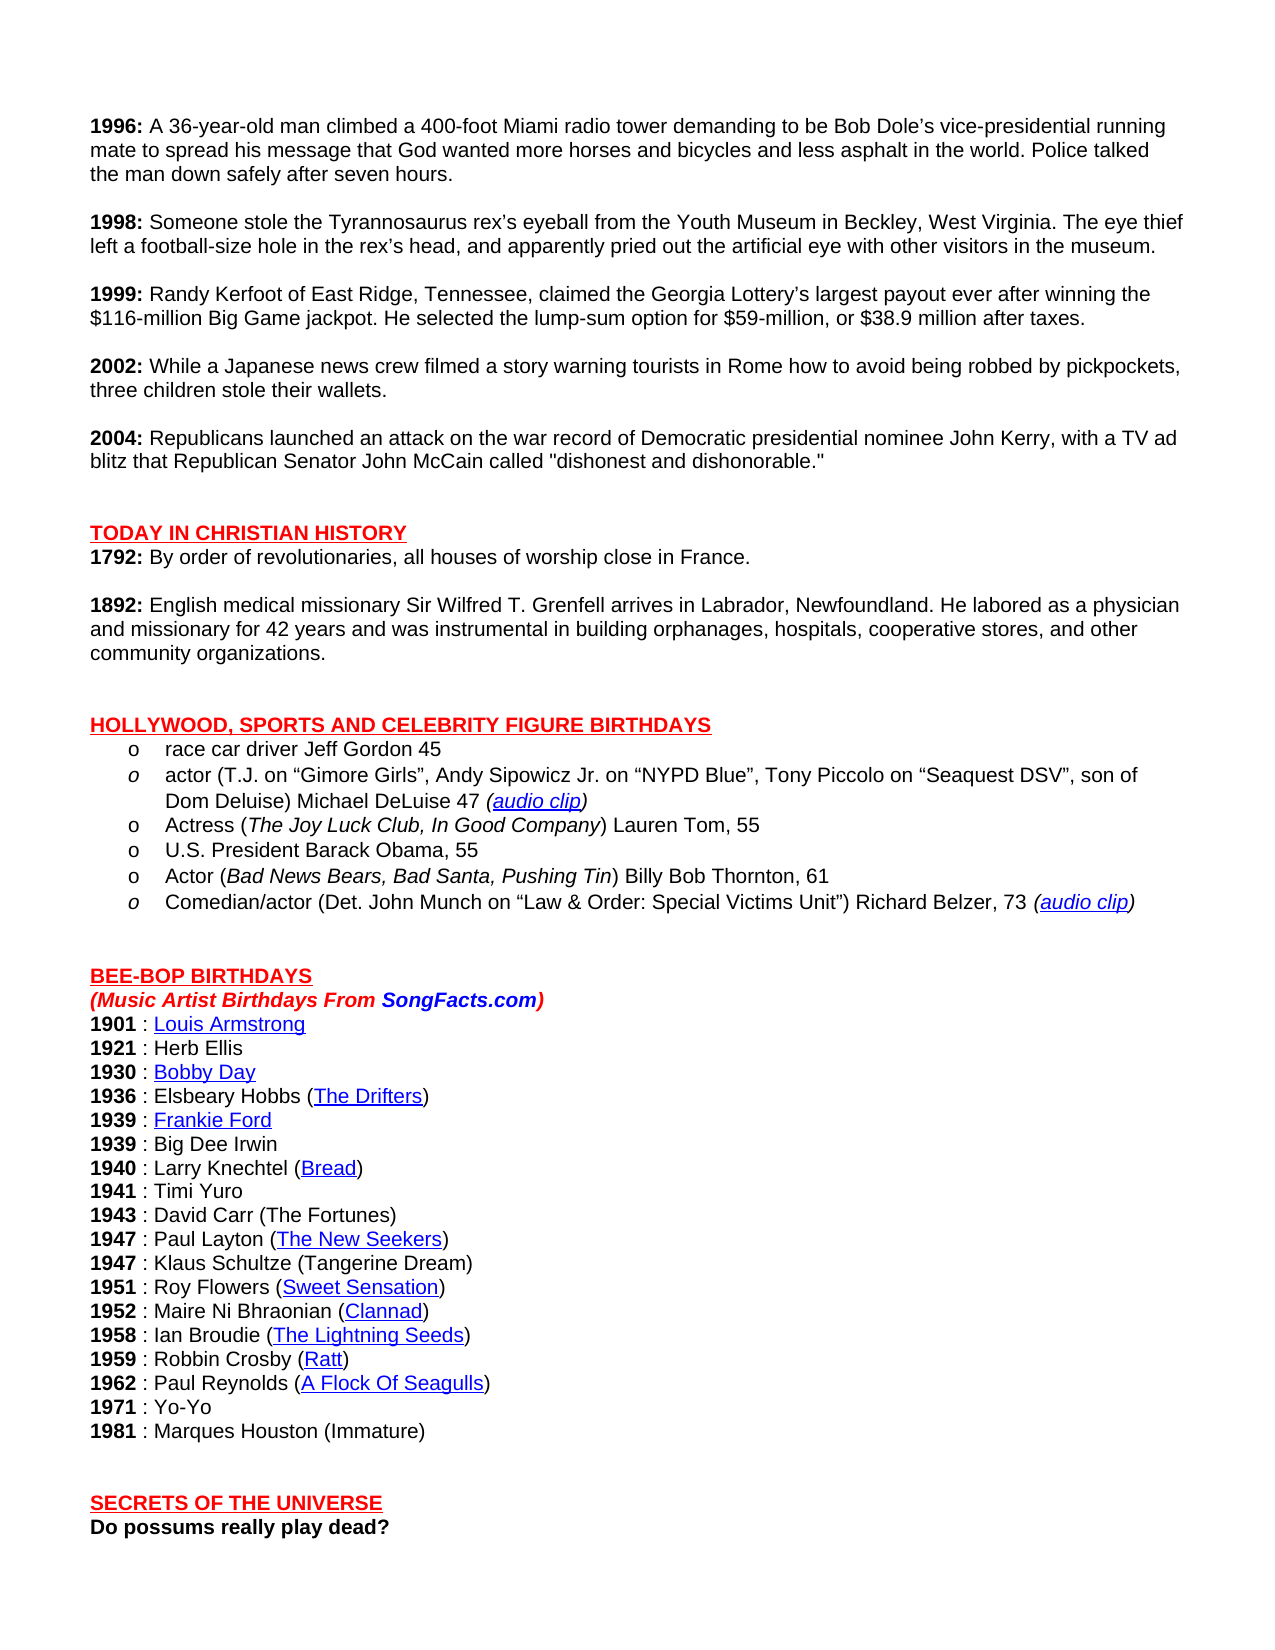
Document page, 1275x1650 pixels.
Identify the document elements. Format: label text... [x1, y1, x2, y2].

text Do possums really play dead? [90, 1515, 1185, 1539]
text 1971 : Yo-Yo [90, 1395, 1185, 1419]
list actor (T.J. on “Gimore Girls”, Andy Sipowicz Jr. on “NYPD Blue”, Tony Piccolo on “Seaquest DSV”, son of Dom Deluise) Michael DeLuise 47 (audio clip) [127, 763, 1185, 812]
text 1999: Randy Kerfoot of East Ridge, Tennessee, claimed the Georgia Lottery’s largest payout ever after winning the $116-million Big Game jackpot. He selected the lump-sum option for $59-million, or $38.9 million after taxes. [90, 282, 1185, 329]
text 1930 : Bobby Day [90, 1059, 1185, 1083]
list Comedian/actor (Det. John Munch on “Law & Order: Special Victims Unit”) Richard Belzer, 73 (audio clip) [127, 890, 1185, 916]
text 1947 : Paul Layton (The New Seekers) [90, 1227, 1185, 1251]
text (Music Artist Birthdays From SongFacts.com) [90, 988, 1185, 1012]
text 1952 : Maire Ni Bhraonian (Clannad) [90, 1299, 1185, 1323]
text 2004: Republicans launched an attack on the war record of Democratic presidential nominee John Kerry, with a TV ad blitz that Republican Senator John McCain called "dishonest and dishonorable." [90, 425, 1185, 473]
text BEE-BOP BIRTHDAYS [90, 964, 1185, 988]
text 1892: English medical missionary Sir Wilfred T. Grenfell arrives in Labrador, Newfoundland. He labored as a physician and missionary for 42 years and was instrumental in building orphanages, hospitals, cooperative stores, and other community organizations. [90, 593, 1185, 665]
text 1941 : Timi Yuro [90, 1179, 1185, 1203]
text TODAY IN CHRISTIAN HISTORY [90, 521, 1185, 545]
text SECRETS OF THE UNIVERSE [90, 1491, 1185, 1515]
text 1981 : Marques Houston (Immature) [90, 1419, 1185, 1443]
list Actor (Bad News Bears, Bad Santa, Pushing Tin) Billy Bob Thornton, 61 [127, 864, 1185, 890]
text 1951 : Roy Flowers (Sweet Sensation) [90, 1275, 1185, 1299]
text 1947 : Klaus Schultze (Tangerine Dream) [90, 1251, 1185, 1275]
text 1901 : Louis Armstrong [90, 1012, 1185, 1036]
text 1939 : Frankie Ford [90, 1107, 1185, 1131]
text HOLLYWOOD, SPORTS AND CELEBRITY FIGURE BIRTHDAYS [90, 713, 1185, 737]
text 1939 : Big Dee Irwin [90, 1131, 1185, 1155]
text 1996: A 36-year-old man climbed a 400-foot Miami radio tower demanding to be Bob Dole’s vice-presidential running mate to spread his message that God wanted more horses and bicycles and less asphalt in the world. Police talked the man down safely after seven hours. [90, 114, 1185, 186]
text 1998: Someone stole the Tyrannosaurus rex’s eyeball from the Youth Museum in Beckley, West Virginia. The eye thief left a football-size hole in the rex’s head, and apparently pried out the artificial eye with other visitors in the museum. [90, 210, 1185, 258]
text 1943 : David Carr (The Fortunes) [90, 1203, 1185, 1227]
list race car driver Jeff Gordon 45 [127, 737, 1185, 763]
text 1936 : Elsbeary Hobbs (The Drifters) [90, 1083, 1185, 1107]
text 2002: While a Japanese news crew filmed a story warning tourists in Rome how to avoid being robbed by pickpockets, three children stole their wallets. [90, 353, 1185, 401]
text 1792: By order of revolutionaries, all houses of worship close in France. [90, 545, 1185, 569]
text 1962 : Paul Reynolds (A Flock Of Seagulls) [90, 1371, 1185, 1395]
text 1958 : Ian Broudie (The Lightning Seeds) [90, 1323, 1185, 1347]
text 1959 : Robbin Crosby (Ratt) [90, 1347, 1185, 1371]
text 1921 : Herb Ellis [90, 1036, 1185, 1059]
list Actress (The Joy Luck Club, In Good Company) Lauren Tom, 55 [127, 812, 1185, 838]
list U.S. President Barack Obama, 55 [127, 838, 1185, 864]
text 1940 : Larry Knechtel (Bread) [90, 1155, 1185, 1179]
